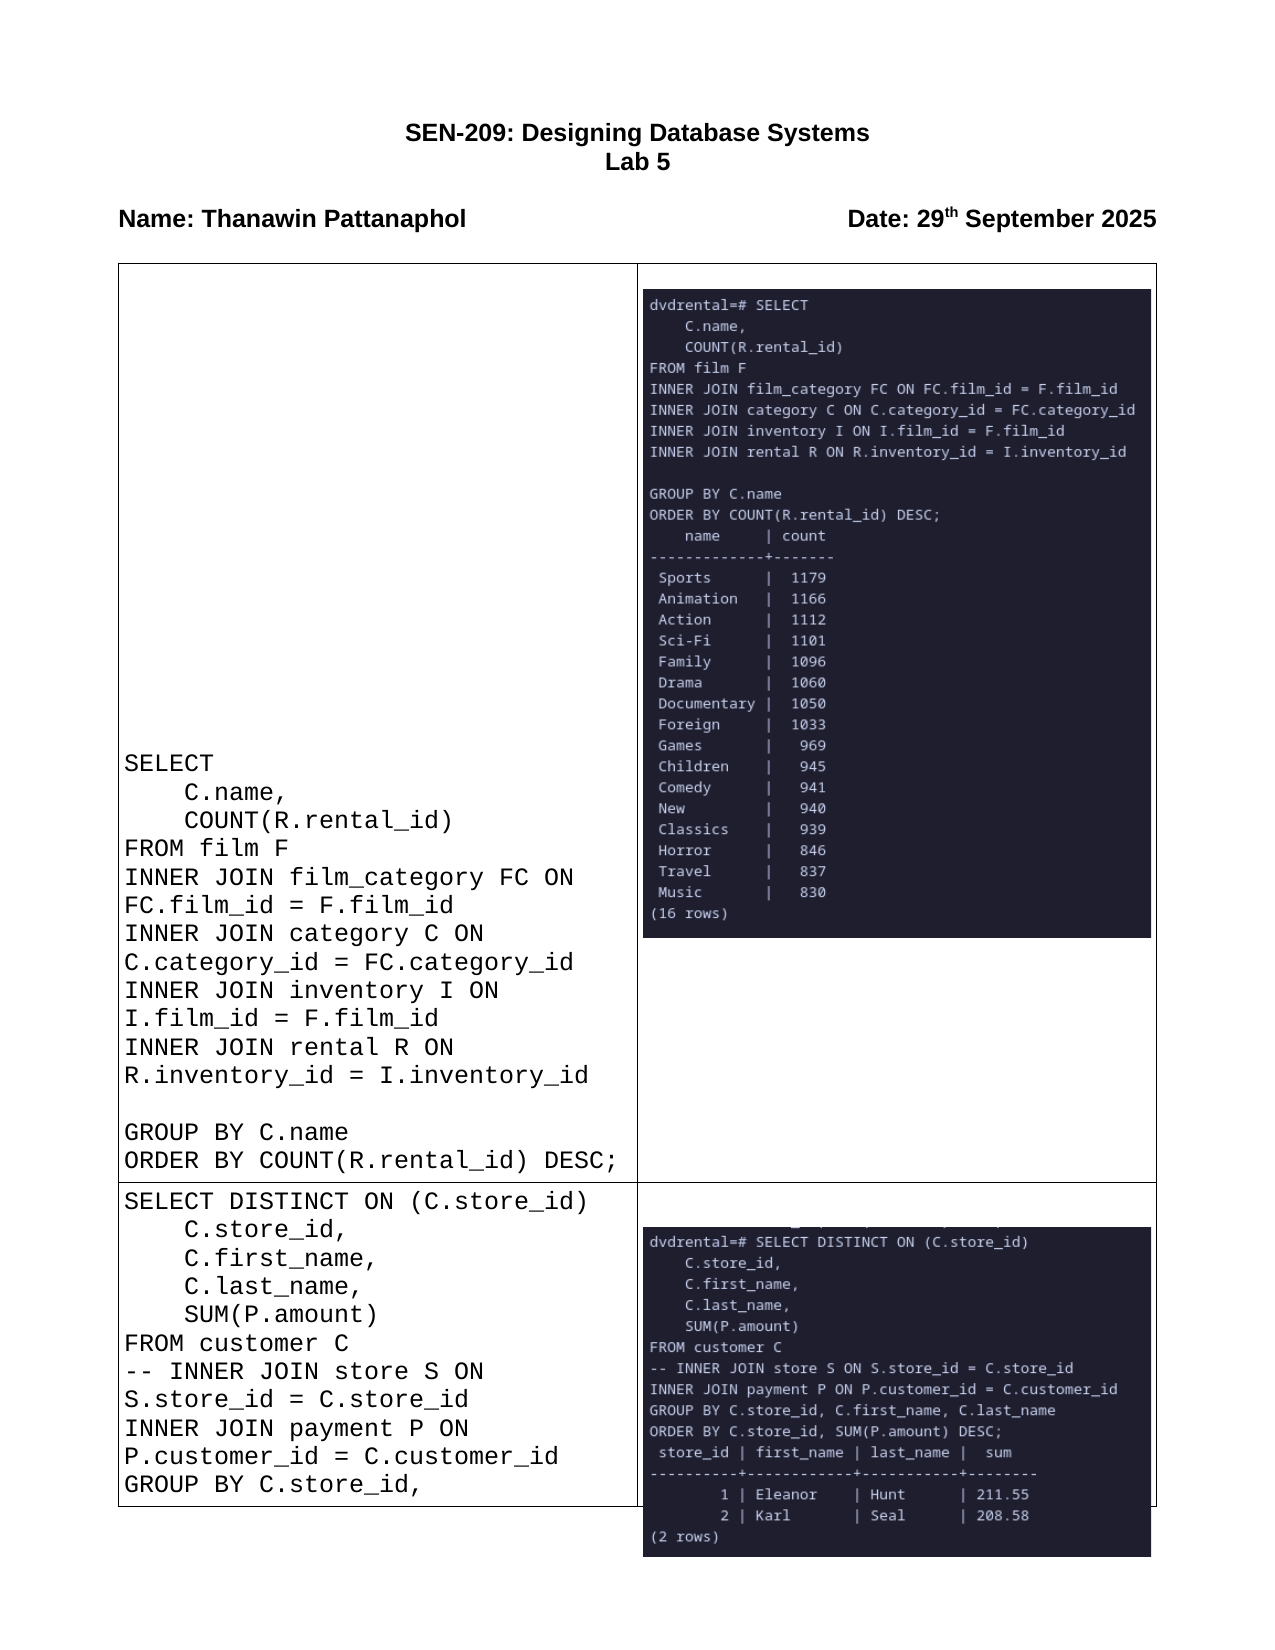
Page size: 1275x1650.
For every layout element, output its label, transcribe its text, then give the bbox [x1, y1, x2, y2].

table_cell SELECT DISTINCT ON (C.store_id) C.store_id, C.first_name, C.last_name, SUM(P.amount) FROM customer C -- INNER JOIN store S ON S.store_id = C.store_id INNER JOIN payment P ON P.customer_id = C.customer_id GROUP BY C.store_id, [119, 1183, 637, 1506]
table_cell [638, 264, 1156, 1182]
table_cell SELECT C.name, COUNT(R.rental_id) FROM film F INNER JOIN film_category FC ON FC.film_id = F.film_id INNER JOIN category C ON C.category_id = FC.category_id INNER JOIN inventory I ON I.film_id = F.film_id INNER JOIN rental R ON R.inventory_id = I.inventory_id GROUP BY C.name ORDER BY COUNT(R.rental_id) DESC; [119, 264, 637, 1182]
picture [643, 289, 1152, 938]
table_cell [638, 1183, 1156, 1506]
picture [643, 1227, 1152, 1557]
